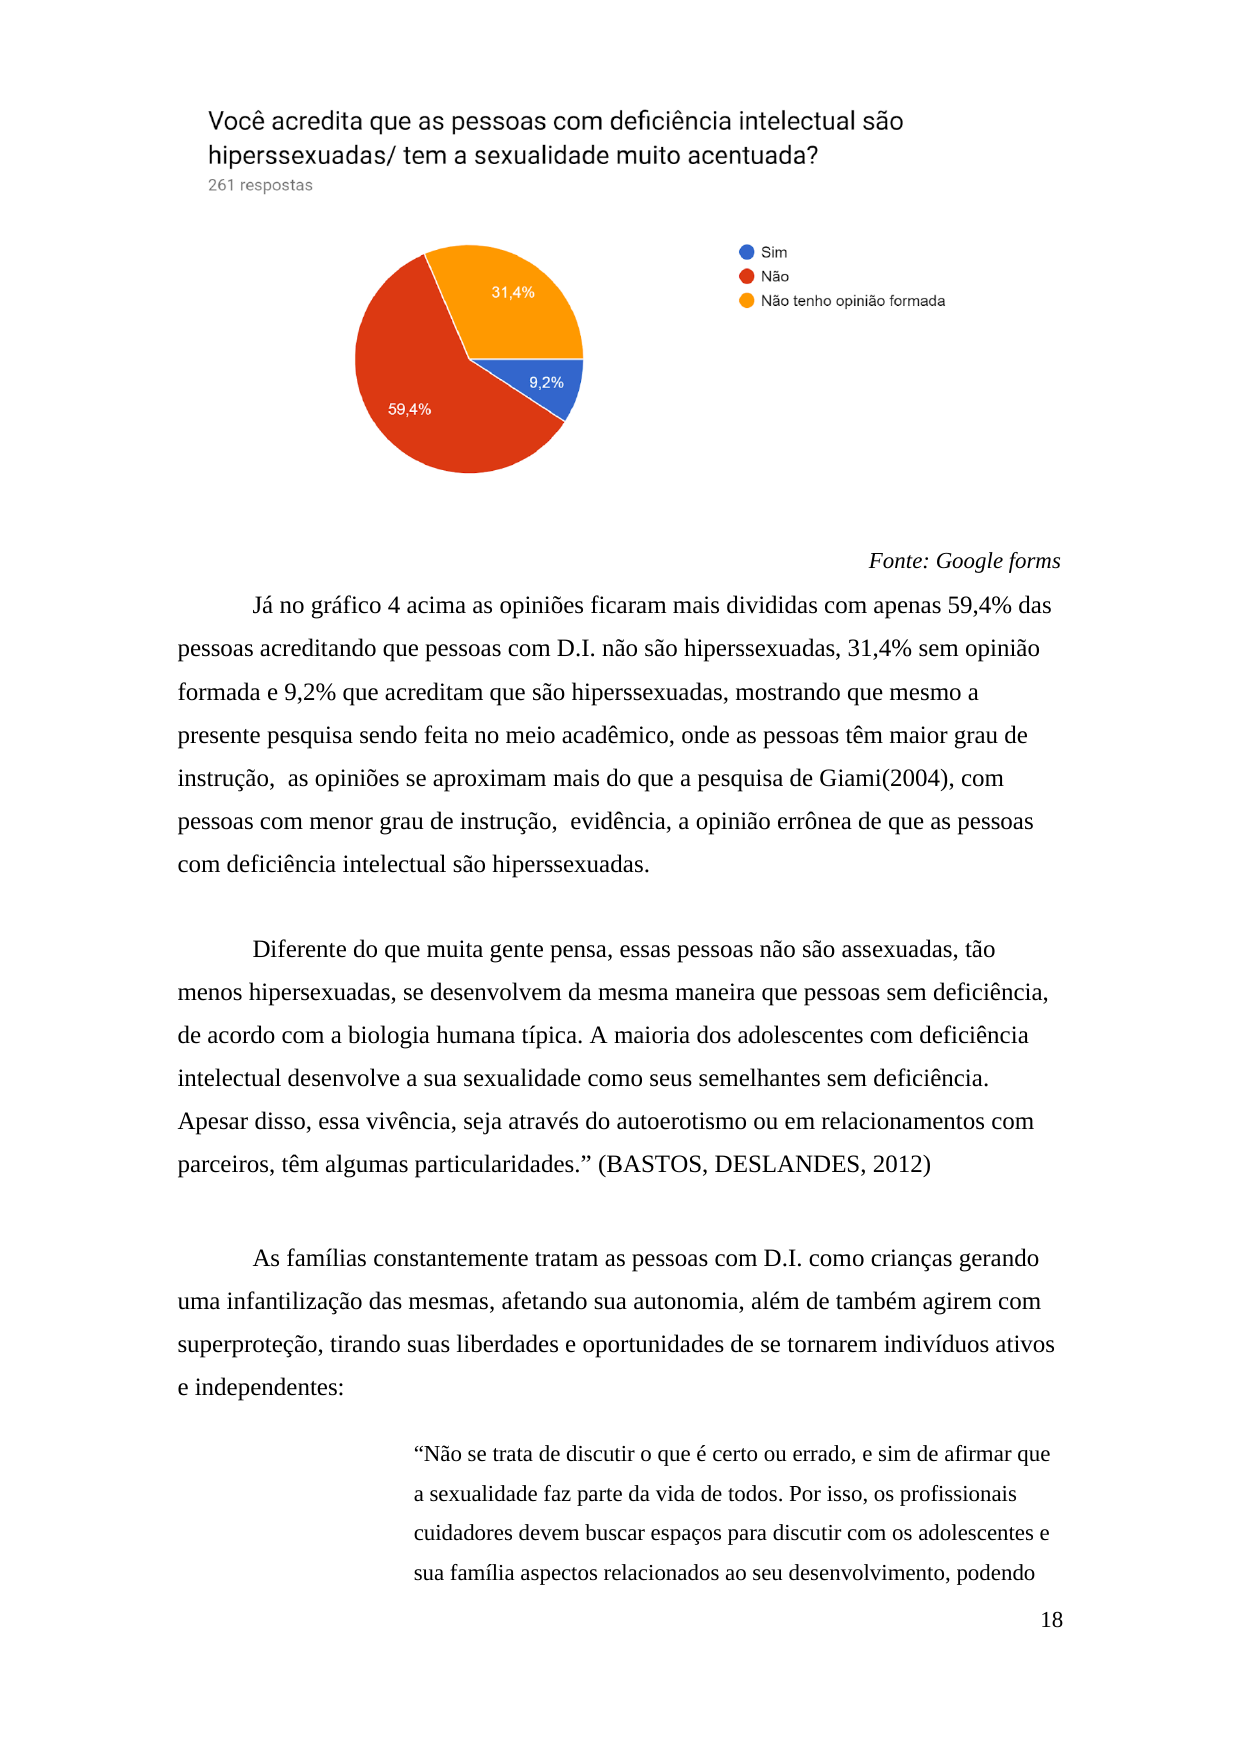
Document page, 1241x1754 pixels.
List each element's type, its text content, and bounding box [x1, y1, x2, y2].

text Diferente do que muita gente pensa, essas pessoas não são assexuadas, tão menos hipersexuadas, se desenvolvem da mesma maneira que pessoas sem deficiência, de acordo com a biologia humana típica. A maioria dos adolescentes com deficiência intelectual desenvolve a sua sexualidade como seus semelhantes sem deficiência. Apesar disso, essa vivência, seja através do autoerotismo ou em relacionamentos com parceiros, têm algumas particularidades.” (BASTOS, DESLANDES, 2012) [177, 934, 1063, 1178]
text Fonte: Google forms [177, 547, 1063, 574]
text As famílias constantemente tratam as pessoas com D.I. como crianças gerando uma infantilização das mesmas, afetando sua autonomia, além de também agirem com superproteção, tirando suas liberdades e oportunidades de se tornarem indivíduos ativos e independentes: [177, 1243, 1063, 1401]
text “Não se trata de discutir o que é certo ou errado, e sim de afirmar que a sexualidade faz parte da vida de todos. Por isso, os profissionais cuidadores devem buscar espaços para discutir com os adolescentes e sua família aspectos relacionados ao seu desenvolvimento, podendo [413, 1440, 1063, 1585]
text Já no gráfico 4 acima as opiniões ficaram mais divididas com apenas 59,4% das pessoas acreditando que pessoas com D.I. não são hiperssexuadas, 31,4% sem opinião formada e 9,2% que acreditam que são hiperssexuadas, mostrando que mesmo a presente pesquisa sendo feita no meio acadêmico, onde as pessoas têm maior grau de instrução, as opiniões se aproximam mais do que a pesquisa de Giami(2004), com pessoas com menor grau de instrução, evidência, a opinião errônea de que as pessoas com deficiência intelectual são hiperssexuadas. [177, 590, 1063, 878]
